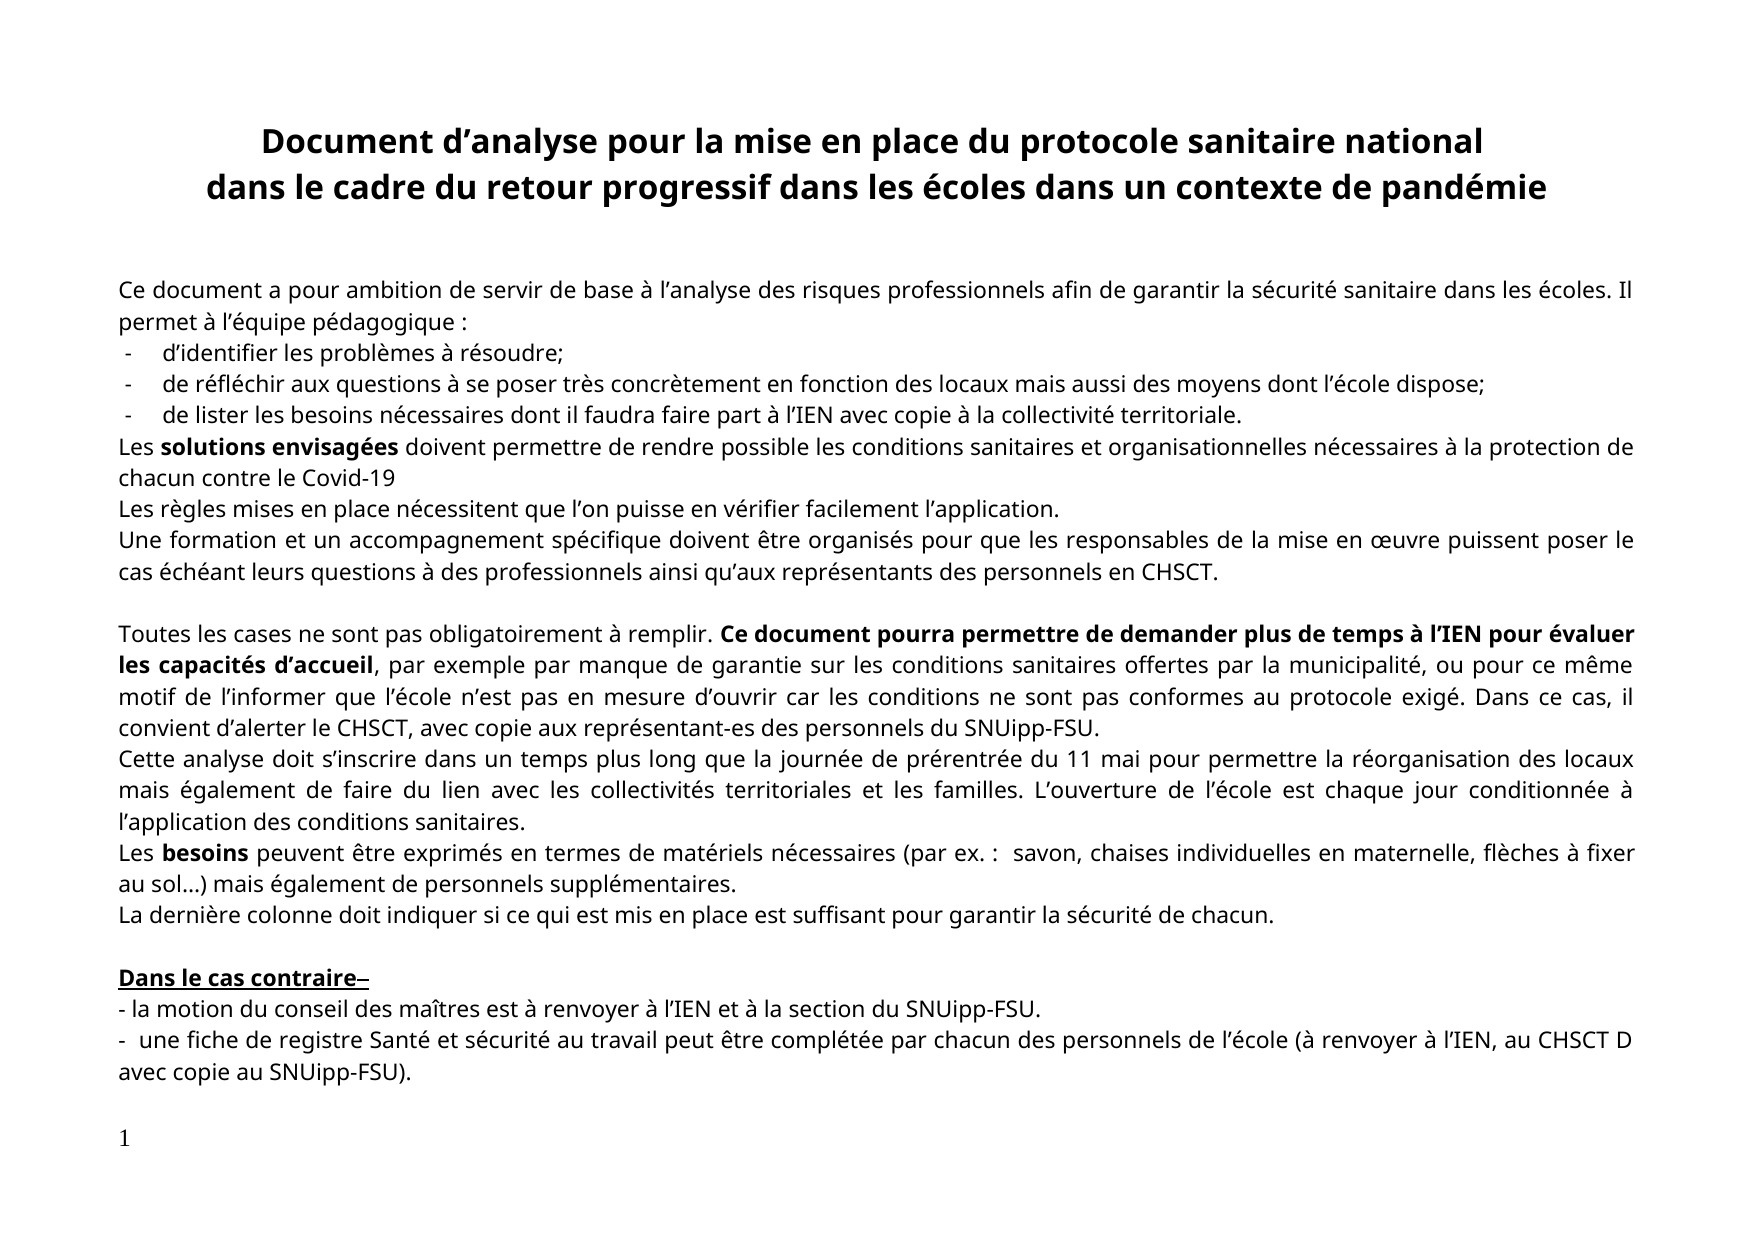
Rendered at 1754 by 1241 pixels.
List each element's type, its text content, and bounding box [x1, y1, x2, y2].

list d’identifier les problèmes à résoudre; [124, 337, 1636, 368]
text La dernière colonne doit indiquer si ce qui est mis en place est suffisant pour garantir la sécurité de chacun. [118, 899, 1636, 931]
text - une fiche de registre Santé et sécurité au travail peut être complétée par chacun des personnels de l’école (à renvoyer à l’IEN, au CHSCT D avec copie au SNUipp-FSU). [118, 1024, 1636, 1087]
text dans le cadre du retour progressif dans les écoles dans un contexte de pandémie [118, 163, 1636, 209]
text Toutes les cases ne sont pas obligatoirement à remplir. Ce document pourra permettre de demander plus de temps à l’IEN pour évaluer les capacités d’accueil, par exemple par manque de garantie sur les conditions sanitaires offertes par la municipalité, ou pour ce même motif de l’informer que l’école n’est pas en mesure d’ouvrir car les conditions ne sont pas conformes au protocole exigé. Dans ce cas, il convient d’alerter le CHSCT, avec copie aux représentant-es des personnels du SNUipp-FSU. [118, 618, 1636, 743]
text Dans le cas contraire [118, 962, 1636, 993]
list de lister les besoins nécessaires dont il faudra faire part à l’IEN avec copie à la collectivité territoriale. [124, 399, 1636, 431]
text Ce document a pour ambition de servir de base à l’analyse des risques professionnels afin de garantir la sécurité sanitaire dans les écoles. Il permet à l’équipe pédagogique : [118, 274, 1636, 337]
text Document d’analyse pour la mise en place du protocole sanitaire national [118, 118, 1636, 163]
text Les solutions envisagées doivent permettre de rendre possible les conditions sanitaires et organisationnelles nécessaires à la protection de chacun contre le Covid-19 [118, 431, 1636, 493]
text - la motion du conseil des maîtres est à renvoyer à l’IEN et à la section du SNUipp-FSU. [118, 993, 1636, 1024]
text Une formation et un accompagnement spécifique doivent être organisés pour que les responsables de la mise en œuvre puissent poser le cas échéant leurs questions à des professionnels ainsi qu’aux représentants des personnels en CHSCT. [118, 524, 1636, 587]
text Les règles mises en place nécessitent que l’on puisse en vérifier facilement l’application. [118, 493, 1636, 524]
list de réfléchir aux questions à se poser très concrètement en fonction des locaux mais aussi des moyens dont l’école dispose; [124, 368, 1636, 399]
text Les besoins peuvent être exprimés en termes de matériels nécessaires (par ex. : savon, chaises individuelles en maternelle, flèches à fixer au sol…) mais également de personnels supplémentaires. [118, 837, 1636, 899]
text Cette analyse doit s’inscrire dans un temps plus long que la journée de prérentrée du 11 mai pour permettre la réorganisation des locaux mais également de faire du lien avec les collectivités territoriales et les familles. L’ouverture de l’école est chaque jour conditionnée à l’application des conditions sanitaires. [118, 743, 1636, 837]
